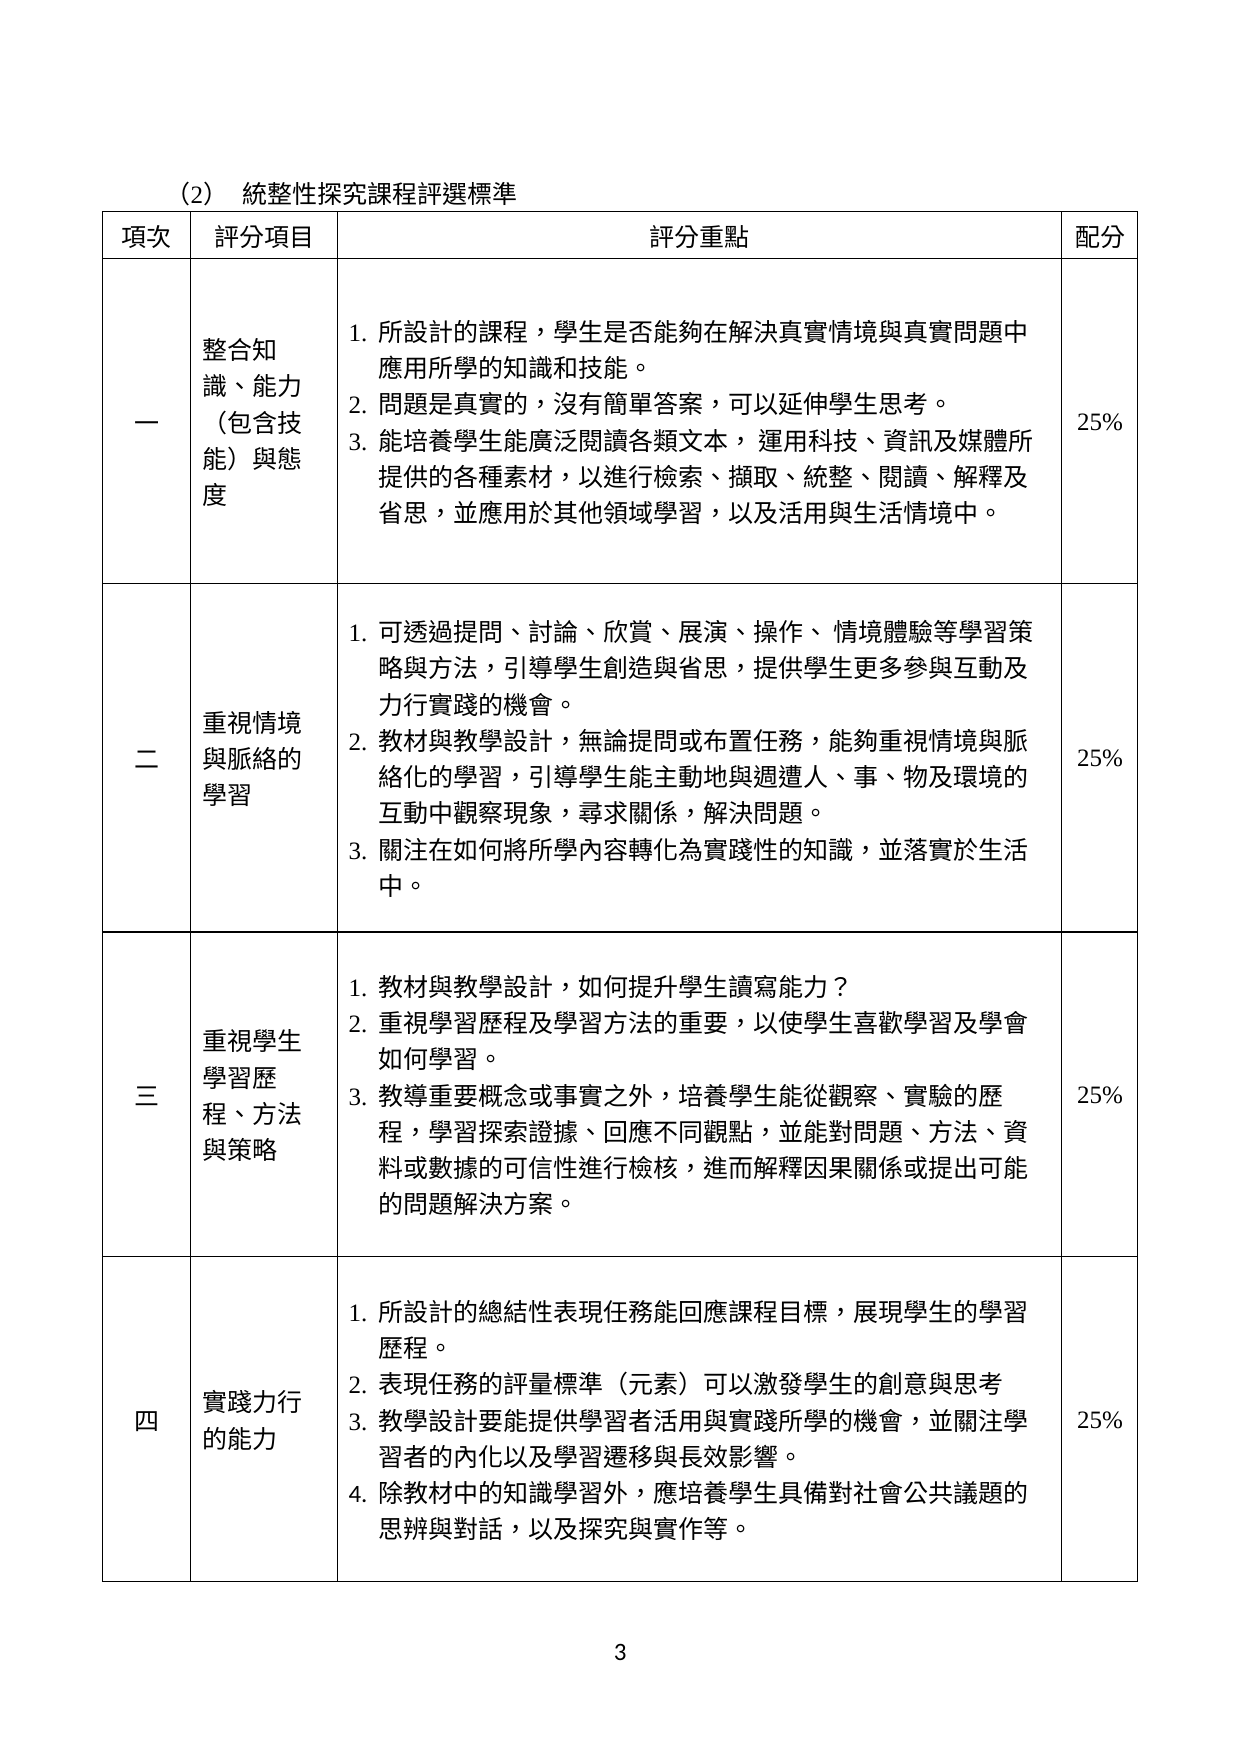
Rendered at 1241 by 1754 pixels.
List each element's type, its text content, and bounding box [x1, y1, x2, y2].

table_cell 25% [1062, 584, 1137, 931]
table_cell 實踐力行的能力 [191, 1257, 337, 1581]
table_cell 25% [1062, 1257, 1137, 1581]
table_header 評分項目 [191, 212, 337, 258]
table_cell 重視情境與脈絡的學習 [191, 584, 337, 931]
table_cell 可透過提問、討論、欣賞、展演、操作、 情境體驗等學習策略與方法，引導學生創造與省思，提供學生更多參與互動及力行實踐的機會。 教材與教學設計，無論提問或布置任務，能夠重視情境與脈絡化的學習，引導學生能主動地與週遭人、事、物及環境的互動中觀察現象，尋求關係，解決問題。 關注在如何將所學內容轉化為實踐性的知識，並落實於生活中。 [338, 584, 1061, 931]
table_cell 所設計的總結性表現任務能回應課程目標，展現學生的學習歷程。 表現任務的評量標準（元素）可以激發學生的創意與思考 教學設計要能提供學習者活用與實踐所學的機會，並關注學習者的內化以及學習遷移與長效影響。 除教材中的知識學習外，應培養學生具備對社會公共議題的思辨與對話，以及探究與實作等。 [338, 1257, 1061, 1581]
table_cell 25% [1062, 933, 1137, 1256]
table_cell 25% [1062, 259, 1137, 583]
table_header 項次 [103, 212, 190, 258]
table_cell 二 [103, 584, 190, 931]
table_cell 重視學生學習歷程、方法與策略 [191, 933, 337, 1256]
table_cell 三 [103, 933, 190, 1256]
table_cell 所設計的課程，學生是否能夠在解決真實情境與真實問題中應用所學的知識和技能。 問題是真實的，沒有簡單答案，可以延伸學生思考。 能培養學生能廣泛閱讀各類文本， 運用科技、資訊及媒體所提供的各種素材，以進行檢索、擷取、統整、閱讀、解釋及省思，並應用於其他領域學習，以及活用與生活情境中。 [338, 259, 1061, 583]
table_cell 一 [103, 259, 190, 583]
table_cell 教材與教學設計，如何提升學生讀寫能力？ 重視學習歷程及學習方法的重要，以使學生喜歡學習及學會如何學習。 教導重要概念或事實之外，培養學生能從觀察、實驗的歷程，學習探索證據、回應不同觀點，並能對問題、方法、資料或數據的可信性進行檢核，進而解釋因果關係或提出可能的問題解決方案。 [338, 933, 1061, 1256]
table_header 評分重點 [338, 212, 1061, 258]
list 統整性探究課程評選標準 [165, 175, 1122, 211]
table_header 配分 [1062, 212, 1137, 258]
table_cell 四 [103, 1257, 190, 1581]
table_cell 整合知識、能力（包含技能）與態度 [191, 259, 337, 583]
